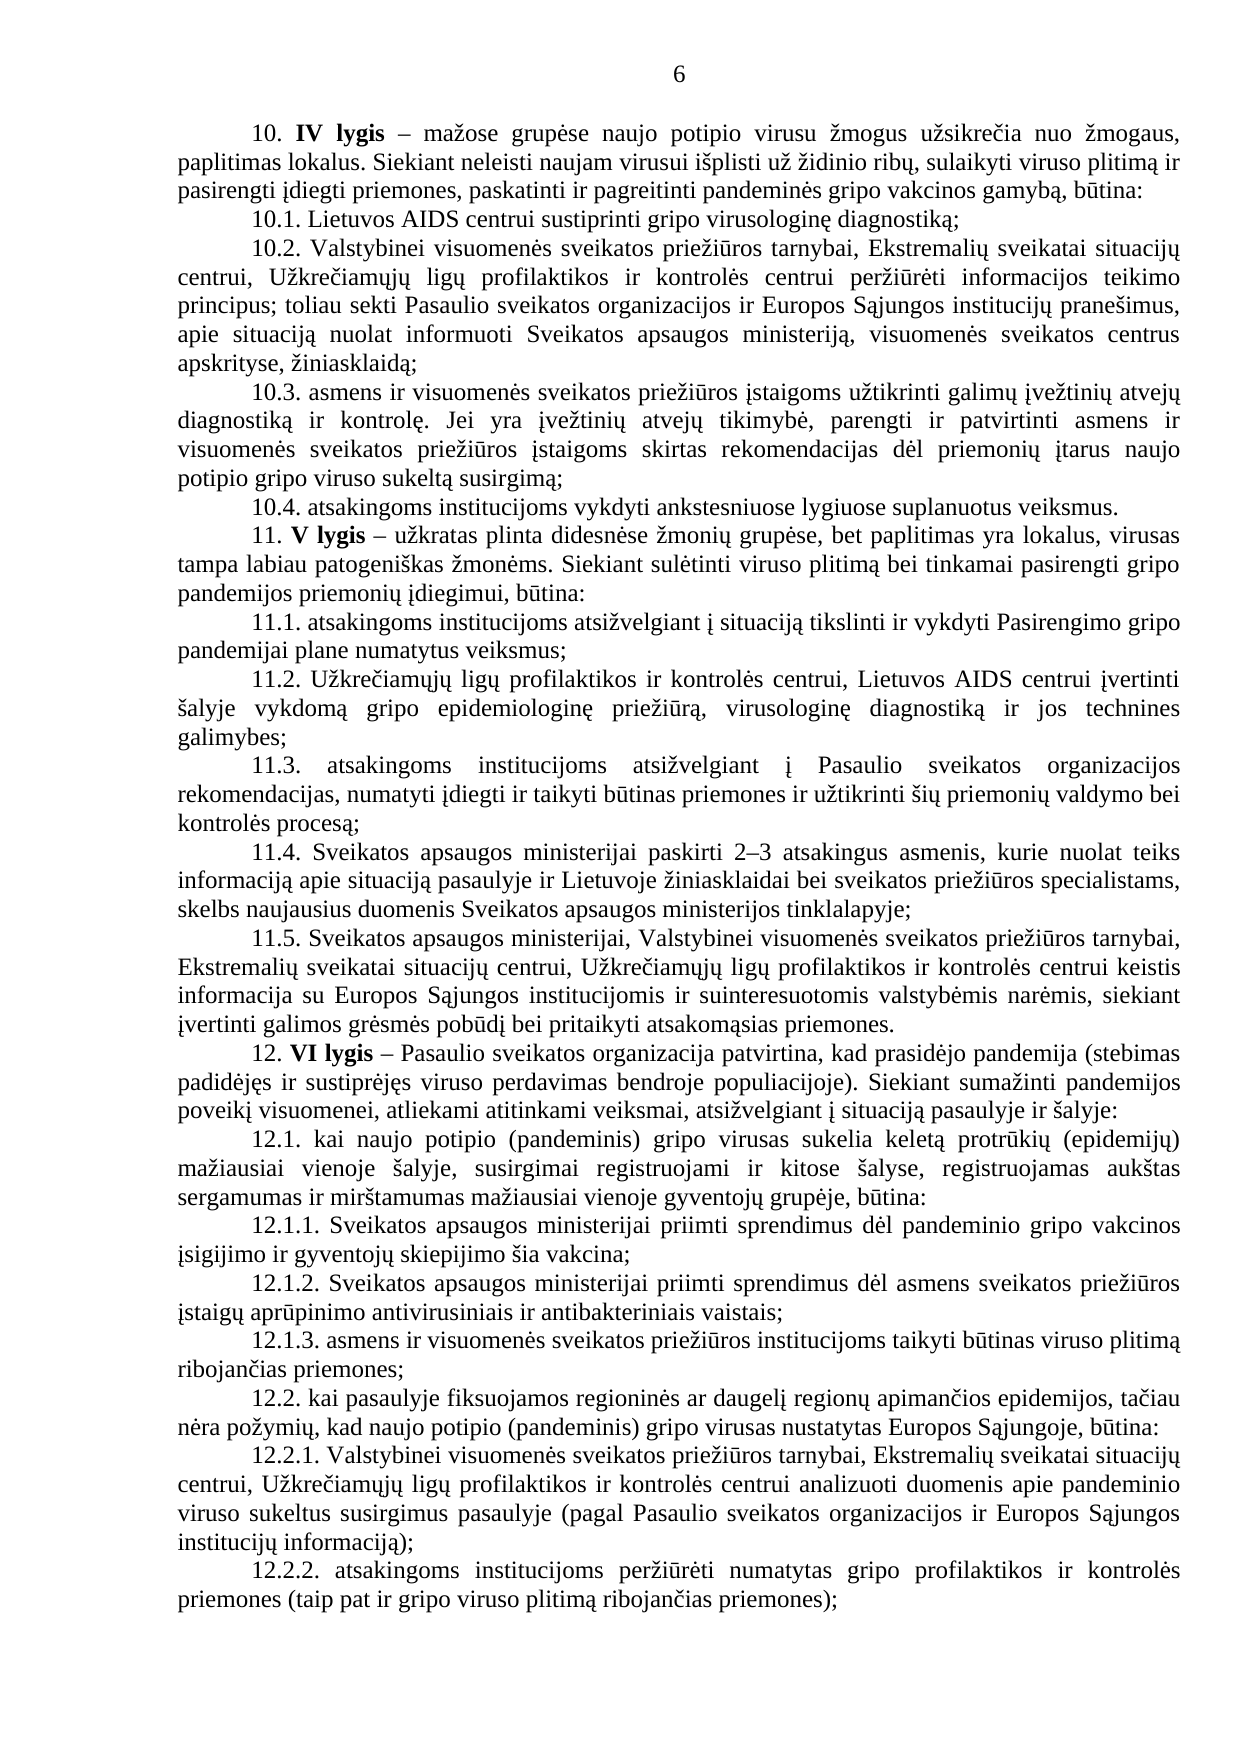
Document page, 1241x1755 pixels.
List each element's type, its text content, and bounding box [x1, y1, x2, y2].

text 12.1.3. asmens ir visuomenės sveikatos priežiūros institucijoms taikyti būtinas viruso plitimą ribojančias priemones; [177, 1326, 1181, 1383]
text 11.2. Užkrečiamųjų ligų profilaktikos ir kontrolės centrui, Lietuvos AIDS centrui įvertinti šalyje vykdomą gripo epidemiologinę priežiūrą, virusologinę diagnostiką ir jos technines galimybes; [177, 664, 1181, 751]
text 12.2.1. Valstybinei visuomenės sveikatos priežiūros tarnybai, Ekstremalių sveikatai situacijų centrui, Užkrečiamųjų ligų profilaktikos ir kontrolės centrui analizuoti duomenis apie pandeminio viruso sukeltus susirgimus pasaulyje (pagal Pasaulio sveikatos organizacijos ir Europos Sąjungos institucijų informaciją); [177, 1441, 1181, 1556]
text 11.5. Sveikatos apsaugos ministerijai, Valstybinei visuomenės sveikatos priežiūros tarnybai, Ekstremalių sveikatai situacijų centrui, Užkrečiamųjų ligų profilaktikos ir kontrolės centrui keistis informacija su Europos Sąjungos institucijomis ir suinteresuotomis valstybėmis narėmis, siekiant įvertinti galimos grėsmės pobūdį bei pritaikyti atsakomąsias priemones. [177, 923, 1181, 1038]
text 10.2. Valstybinei visuomenės sveikatos priežiūros tarnybai, Ekstremalių sveikatai situacijų centrui, Užkrečiamųjų ligų profilaktikos ir kontrolės centrui peržiūrėti informacijos teikimo principus; toliau sekti Pasaulio sveikatos organizacijos ir Europos Sąjungos institucijų pranešimus, apie situaciją nuolat informuoti Sveikatos apsaugos ministeriją, visuomenės sveikatos centrus apskrityse, žiniasklaidą; [177, 233, 1181, 377]
text 10. IV lygis – mažose grupėse naujo potipio virusu žmogus užsikrečia nuo žmogaus, paplitimas lokalus. Siekiant neleisti naujam virusui išplisti už židinio ribų, sulaikyti viruso plitimą ir pasirengti įdiegti priemones, paskatinti ir pagreitinti pandeminės gripo vakcinos gamybą, būtina: [177, 118, 1181, 204]
text 11.3. atsakingoms institucijoms atsižvelgiant į Pasaulio sveikatos organizacijos rekomendacijas, numatyti įdiegti ir taikyti būtinas priemones ir užtikrinti šių priemonių valdymo bei kontrolės procesą; [177, 751, 1181, 837]
text 12.1. kai naujo potipio (pandeminis) gripo virusas sukelia keletą protrūkių (epidemijų) mažiausiai vienoje šalyje, susirgimai registruojami ir kitose šalyse, registruojamas aukštas sergamumas ir mirštamumas mažiausiai vienoje gyventojų grupėje, būtina: [177, 1124, 1181, 1211]
text 12.2.2. atsakingoms institucijoms peržiūrėti numatytas gripo profilaktikos ir kontrolės priemones (taip pat ir gripo viruso plitimą ribojančias priemones); [177, 1556, 1181, 1613]
text 10.3. asmens ir visuomenės sveikatos priežiūros įstaigoms užtikrinti galimų įvežtinių atvejų diagnostiką ir kontrolę. Jei yra įvežtinių atvejų tikimybė, parengti ir patvirtinti asmens ir visuomenės sveikatos priežiūros įstaigoms skirtas rekomendacijas dėl priemonių įtarus naujo potipio gripo viruso sukeltą susirgimą; [177, 377, 1181, 492]
text 11. V lygis – užkratas plinta didesnėse žmonių grupėse, bet paplitimas yra lokalus, virusas tampa labiau patogeniškas žmonėms. Siekiant sulėtinti viruso plitimą bei tinkamai pasirengti gripo pandemijos priemonių įdiegimui, būtina: [177, 521, 1181, 607]
text 11.4. Sveikatos apsaugos ministerijai paskirti 2–3 atsakingus asmenis, kurie nuolat teiks informaciją apie situaciją pasaulyje ir Lietuvoje žiniasklaidai bei sveikatos priežiūros specialistams, skelbs naujausius duomenis Sveikatos apsaugos ministerijos tinklalapyje; [177, 837, 1181, 923]
text 12.1.2. Sveikatos apsaugos ministerijai priimti sprendimus dėl asmens sveikatos priežiūros įstaigų aprūpinimo antivirusiniais ir antibakteriniais vaistais; [177, 1268, 1181, 1326]
text 12.1.1. Sveikatos apsaugos ministerijai priimti sprendimus dėl pandeminio gripo vakcinos įsigijimo ir gyventojų skiepijimo šia vakcina; [177, 1211, 1181, 1268]
text 10.4. atsakingoms institucijoms vykdyti ankstesniuose lygiuose suplanuotus veiksmus. [177, 492, 1181, 521]
text 12. VI lygis – Pasaulio sveikatos organizacija patvirtina, kad prasidėjo pandemija (stebimas padidėjęs ir sustiprėjęs viruso perdavimas bendroje populiacijoje). Siekiant sumažinti pandemijos poveikį visuomenei, atliekami atitinkami veiksmai, atsižvelgiant į situaciją pasaulyje ir šalyje: [177, 1038, 1181, 1124]
text 10.1. Lietuvos AIDS centrui sustiprinti gripo virusologinę diagnostiką; [177, 204, 1181, 233]
text 11.1. atsakingoms institucijoms atsižvelgiant į situaciją tikslinti ir vykdyti Pasirengimo gripo pandemijai plane numatytus veiksmus; [177, 607, 1181, 664]
text 12.2. kai pasaulyje fiksuojamos regioninės ar daugelį regionų apimančios epidemijos, tačiau nėra požymių, kad naujo potipio (pandeminis) gripo virusas nustatytas Europos Sąjungoje, būtina: [177, 1383, 1181, 1441]
